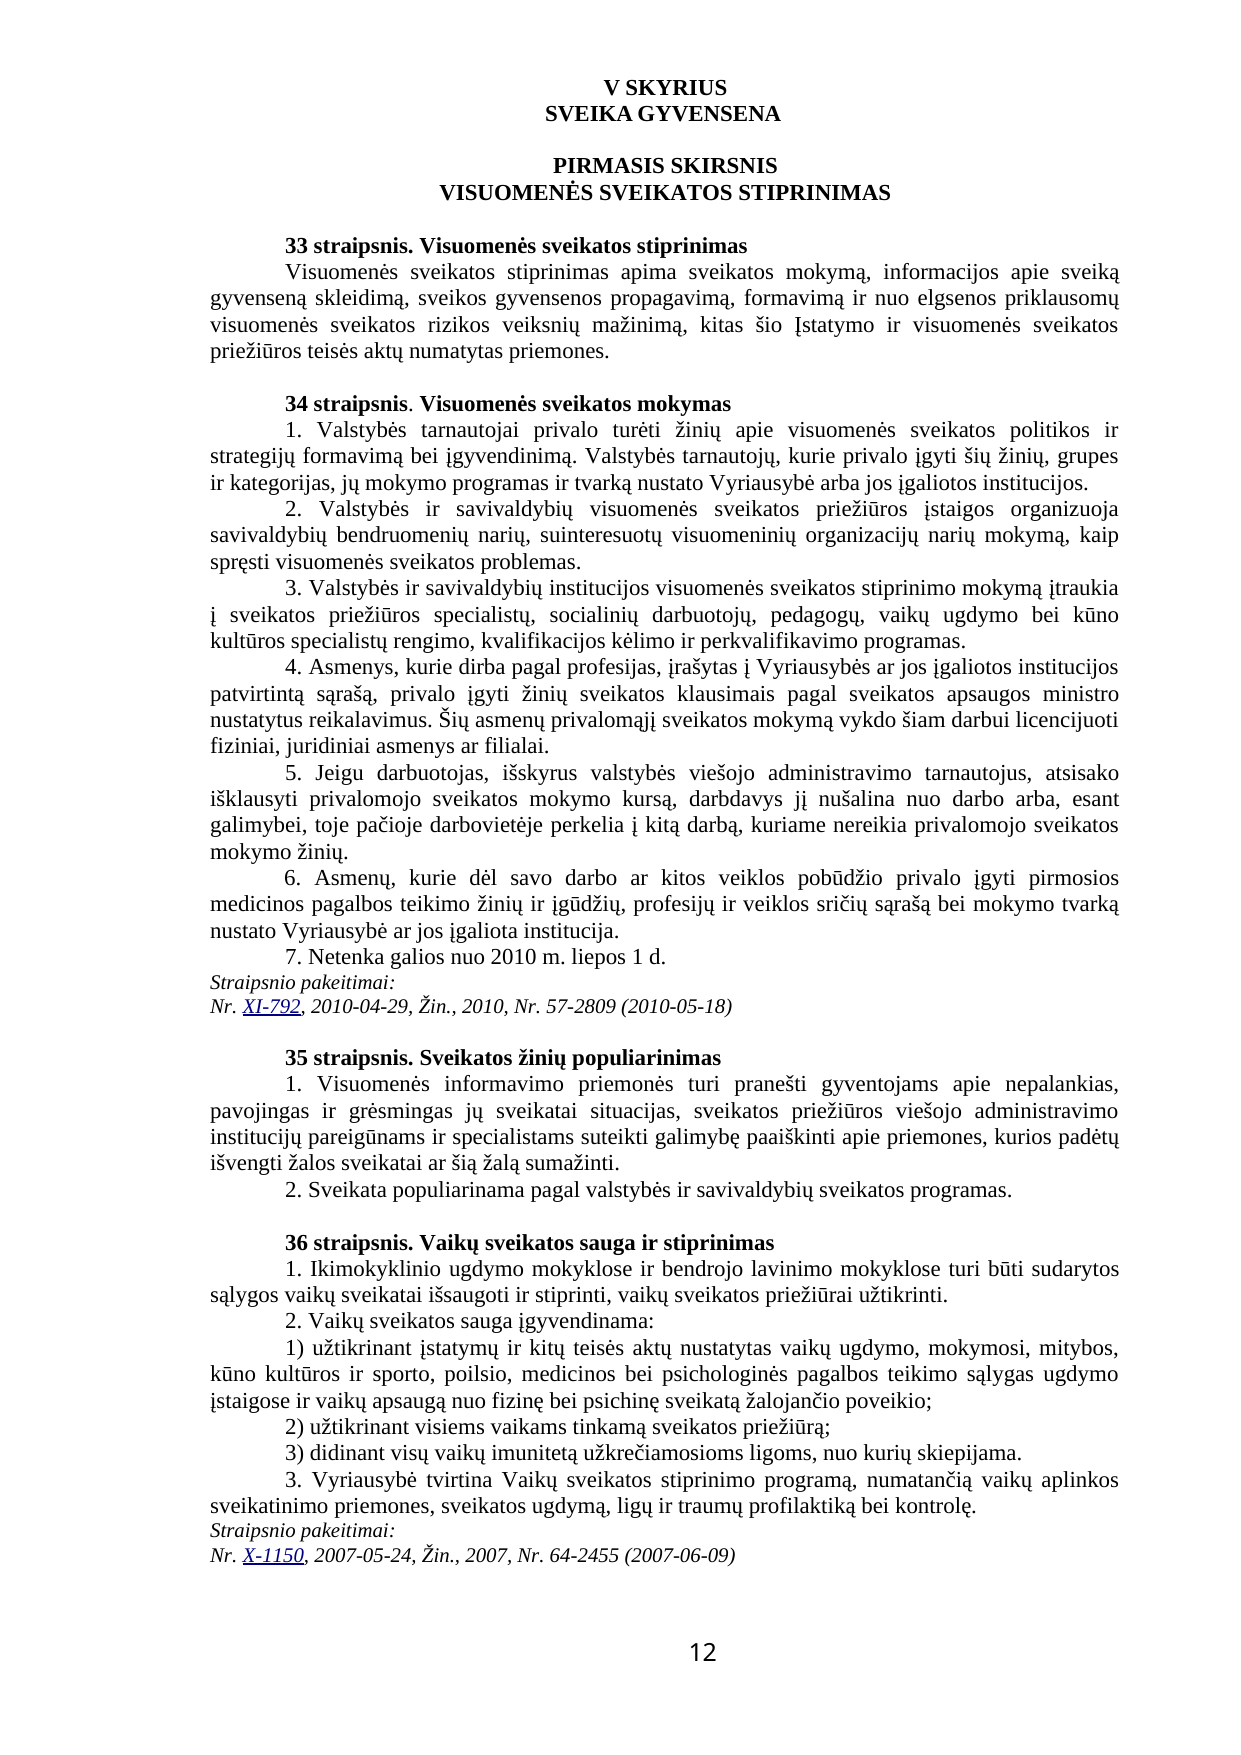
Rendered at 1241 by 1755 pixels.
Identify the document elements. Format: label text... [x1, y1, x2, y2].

text Straipsnio pakeitimai: [210, 1518, 1120, 1542]
subtitle PIRMASIS SKIRSNIS [210, 153, 1120, 179]
text 36 straipsnis. Vaikų sveikatos sauga ir stiprinimas [210, 1228, 1120, 1255]
text 1. Visuomenės informavimo priemonės turi pranešti gyventojams apie nepalankias, pavojingas ir grėsmingas jų sveikatai situacijas, sveikatos priežiūros viešojo administravimo institucijų pareigūnams ir specialistams suteikti galimybę paaiškinti apie priemones, kurios padėtų išvengti žalos sveikatai ar šią žalą sumažinti. [210, 1070, 1120, 1176]
text 2. Valstybės ir savivaldybių visuomenės sveikatos priežiūros įstaigos organizuoja savivaldybių bendruomenių narių, suinteresuotų visuomeninių organizacijų narių mokymą, kaip spręsti visuomenės sveikatos problemas. [210, 495, 1120, 574]
text Visuomenės sveikatos stiprinimas apima sveikatos mokymą, informacijos apie sveiką gyvenseną skleidimą, sveikos gyvensenos propagavimą, formavimą ir nuo elgsenos priklausomų visuomenės sveikatos rizikos veiksnių mažinimą, kitas šio Įstatymo ir visuomenės sveikatos priežiūros teisės aktų numatytas priemones. [210, 258, 1120, 363]
text Straipsnio pakeitimai: [210, 969, 1120, 994]
text Nr. XI-792, 2010-04-29, Žin., 2010, Nr. 57-2809 (2010-05-18) [210, 994, 1120, 1018]
subtitle V SKYRIUS [210, 73, 1120, 100]
text Nr. X-1150, 2007-05-24, Žin., 2007, Nr. 64-2455 (2007-06-09) [210, 1542, 1120, 1567]
text 33 straipsnis. Visuomenės sveikatos stiprinimas [210, 232, 1120, 258]
text VISUOMENĖS SVEIKATOS STIPRINIMAS [210, 179, 1120, 205]
text 1. Valstybės tarnautojai privalo turėti žinių apie visuomenės sveikatos politikos ir strategijų formavimą bei įgyvendinimą. Valstybės tarnautojų, kurie privalo įgyti šių žinių, grupes ir kategorijas, jų mokymo programas ir tvarką nustato Vyriausybė arba jos įgaliotos institucijos. [210, 416, 1120, 495]
text 3) didinant visų vaikų imunitetą užkrečiamosioms ligoms, nuo kurių skiepijama. [210, 1439, 1120, 1466]
text 1. Ikimokyklinio ugdymo mokyklose ir bendrojo lavinimo mokyklose turi būti sudarytos sąlygos vaikų sveikatai išsaugoti ir stiprinti, vaikų sveikatos priežiūrai užtikrinti. [210, 1255, 1120, 1308]
subtitle 34 straipsnis. Visuomenės sveikatos mokymas [210, 390, 1120, 416]
text 6. Asmenų, kurie dėl savo darbo ar kitos veiklos pobūdžio privalo įgyti pirmosios medicinos pagalbos teikimo žinių ir įgūdžių, profesijų ir veiklos sričių sąrašą bei mokymo tvarką nustato Vyriausybė ar jos įgaliota institucija. [210, 864, 1120, 943]
text 3. Vyriausybė tvirtina Vaikų sveikatos stiprinimo programą, numatančią vaikų aplinkos sveikatinimo priemones, sveikatos ugdymą, ligų ir traumų profilaktiką bei kontrolę. [210, 1466, 1120, 1518]
text 7. Netenka galios nuo 2010 m. liepos 1 d. [210, 943, 1120, 969]
subtitle SVEIKA GYVENSENA [210, 100, 1120, 126]
text 35 straipsnis. Sveikatos žinių populiarinimas [210, 1044, 1120, 1070]
text 2. Vaikų sveikatos sauga įgyvendinama: [210, 1308, 1120, 1334]
text 3. Valstybės ir savivaldybių institucijos visuomenės sveikatos stiprinimo mokymą įtraukia į sveikatos priežiūros specialistų, socialinių darbuotojų, pedagogų, vaikų ugdymo bei kūno kultūros specialistų rengimo, kvalifikacijos kėlimo ir perkvalifikavimo programas. [210, 574, 1120, 653]
text 1) užtikrinant įstatymų ir kitų teisės aktų nustatytas vaikų ugdymo, mokymosi, mitybos, kūno kultūros ir sporto, poilsio, medicinos bei psichologinės pagalbos teikimo sąlygas ugdymo įstaigose ir vaikų apsaugą nuo fizinę bei psichinę sveikatą žalojančio poveikio; [210, 1334, 1120, 1413]
text 2. Sveikata populiarinama pagal valstybės ir savivaldybių sveikatos programas. [210, 1176, 1120, 1202]
text 2) užtikrinant visiems vaikams tinkamą sveikatos priežiūrą; [210, 1413, 1120, 1439]
text 5. Jeigu darbuotojas, išskyrus valstybės viešojo administravimo tarnautojus, atsisako išklausyti privalomojo sveikatos mokymo kursą, darbdavys jį nušalina nuo darbo arba, esant galimybei, toje pačioje darbovietėje perkelia į kitą darbą, kuriame nereikia privalomojo sveikatos mokymo žinių. [210, 759, 1120, 864]
text 4. Asmenys, kurie dirba pagal profesijas, įrašytas į Vyriausybės ar jos įgaliotos institucijos patvirtintą sąrašą, privalo įgyti žinių sveikatos klausimais pagal sveikatos apsaugos ministro nustatytus reikalavimus. Šių asmenų privalomąjį sveikatos mokymą vykdo šiam darbui licencijuoti fiziniai, juridiniai asmenys ar filialai. [210, 653, 1120, 759]
